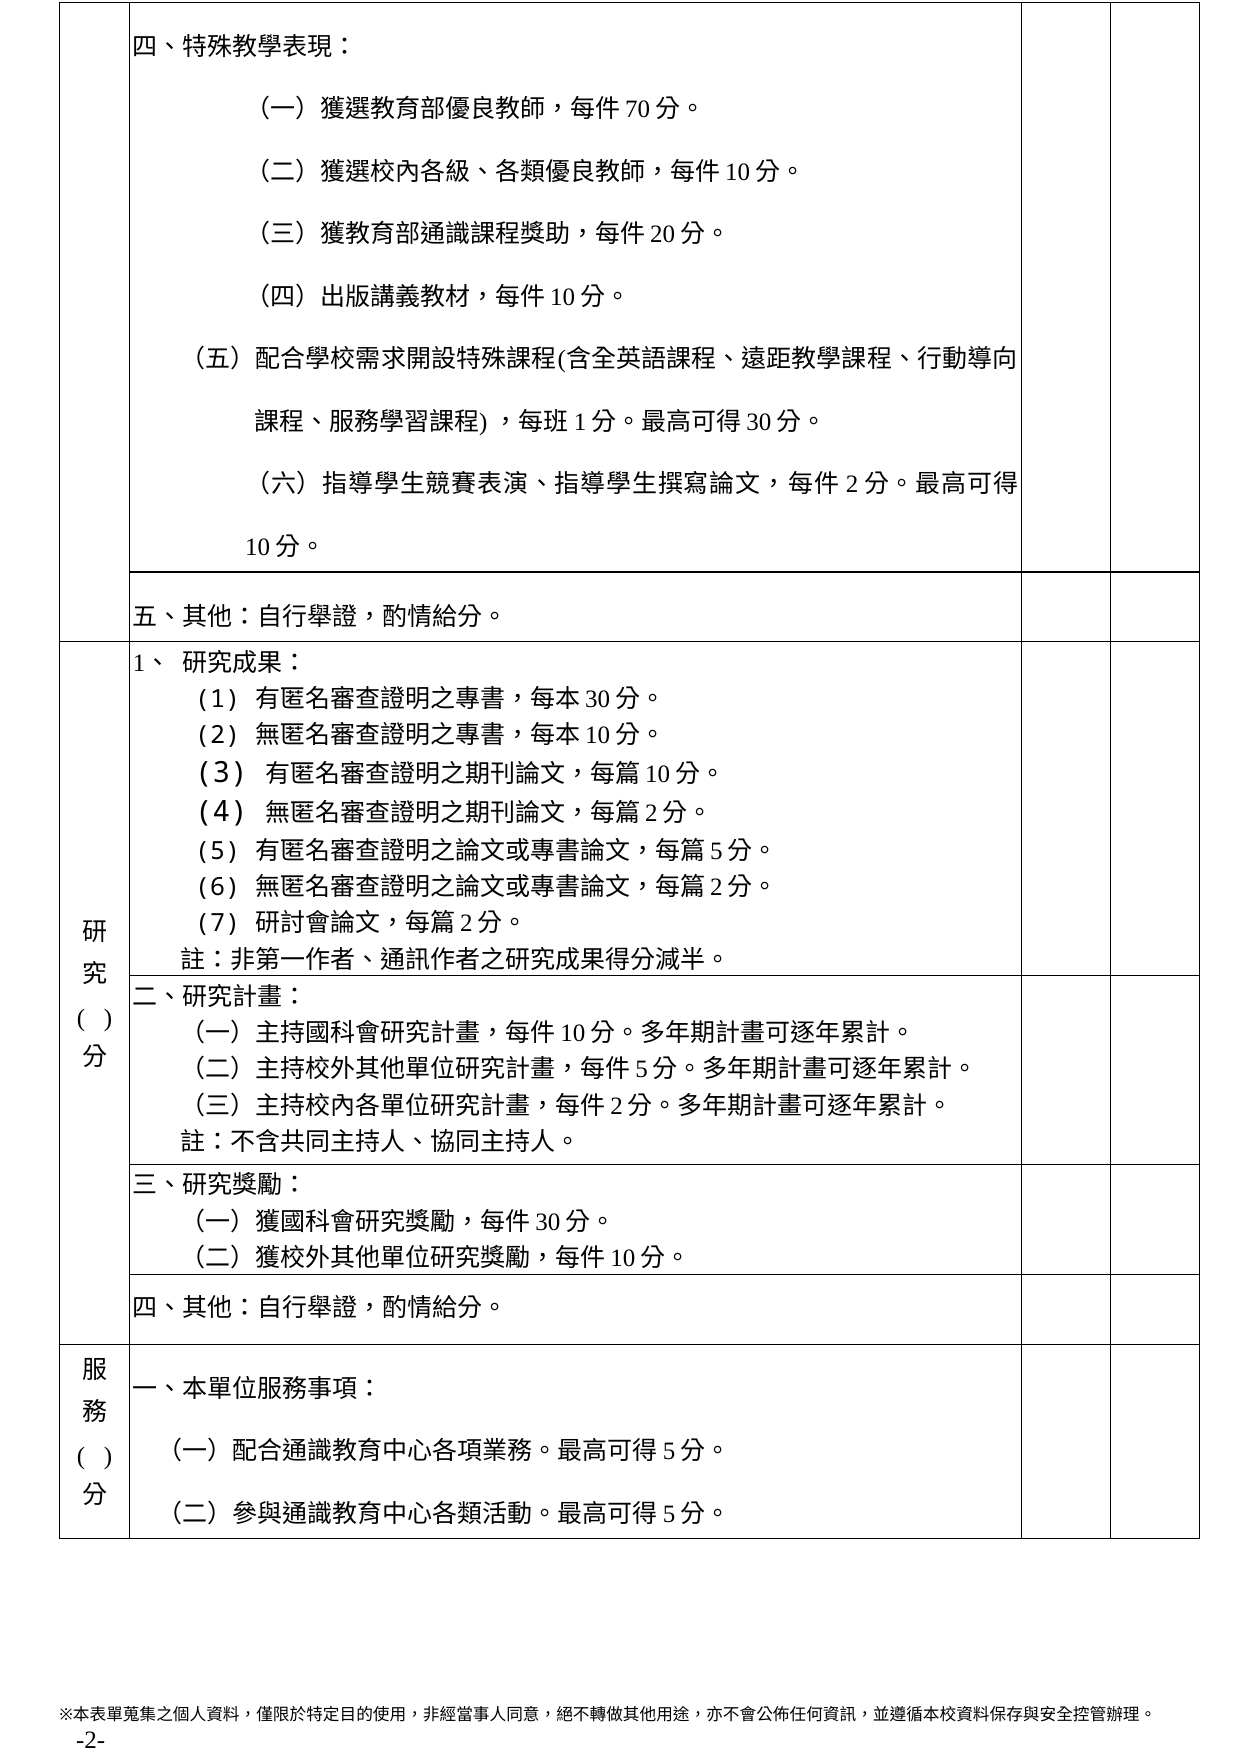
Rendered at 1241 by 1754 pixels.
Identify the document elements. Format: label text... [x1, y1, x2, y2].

table_cell [1111, 573, 1199, 641]
table_cell 五、其他：自行舉證，酌情給分。 [130, 573, 1021, 641]
table_cell [1022, 1275, 1110, 1343]
table_cell 二、研究計畫： （一）主持國科會研究計畫，每件10分。多年期計畫可逐年累計。 （二）主持校外其他單位研究計畫，每件5分。多年期計畫可逐年累計。 （三）主持校內各單位研究計畫，每件2分。多年期計畫可逐年累計。 註：不含共同主持人、協同主持人。 [130, 976, 1021, 1164]
table_cell 研究 ( )分 [60, 642, 129, 1343]
table_cell [1022, 1345, 1110, 1538]
table_cell [1111, 976, 1199, 1164]
table_cell [1111, 642, 1199, 975]
table_cell [1111, 1165, 1199, 1274]
table_cell [60, 3, 129, 641]
table_cell 三、研究獎勵： （一）獲國科會研究獎勵，每件30分。 （二）獲校外其他單位研究獎勵，每件10分。 [130, 1165, 1021, 1274]
table_cell [1022, 573, 1110, 641]
table_cell 四、其他：自行舉證，酌情給分。 [130, 1275, 1021, 1343]
table_cell [1022, 1165, 1110, 1274]
table_cell [1111, 3, 1199, 571]
table_cell 研究成果： 有匿名審查證明之專書，每本30分。 無匿名審查證明之專書，每本10分。 有匿名審查證明之期刊論文，每篇10分。 無匿名審查證明之期刊論文，每篇2分。 有匿名審查證明之論文或專書論文，每篇5分。 無匿名審查證明之論文或專書論文，每篇2分。 研討會論文，每篇2分。 註：非第一作者、通訊作者之研究成果得分減半。 [130, 642, 1021, 975]
table_cell [1022, 976, 1110, 1164]
table_cell [1111, 1275, 1199, 1343]
table_cell [1022, 3, 1110, 571]
table_cell 服務 ( )分 [60, 1345, 129, 1538]
table_cell [1111, 1345, 1199, 1538]
table_cell 一、本單位服務事項： （一）配合通識教育中心各項業務。最高可得5分。 （二）參與通識教育中心各類活動。最高可得5分。 [130, 1345, 1021, 1538]
table_cell 四、特殊教學表現： （一）獲選教育部優良教師，每件70分。 （二）獲選校內各級、各類優良教師，每件10分。 （三）獲教育部通識課程獎助，每件20分。 （四）出版講義教材，每件10分。 （五）配合學校需求開設特殊課程(含全英語課程、遠距教學課程、行動導向課程、服務學習課程) ，每班1分。最高可得30分。 （六）指導學生競賽表演、指導學生撰寫論文，每件2分。最高可得10分。 [130, 3, 1021, 571]
table_cell [1022, 642, 1110, 975]
